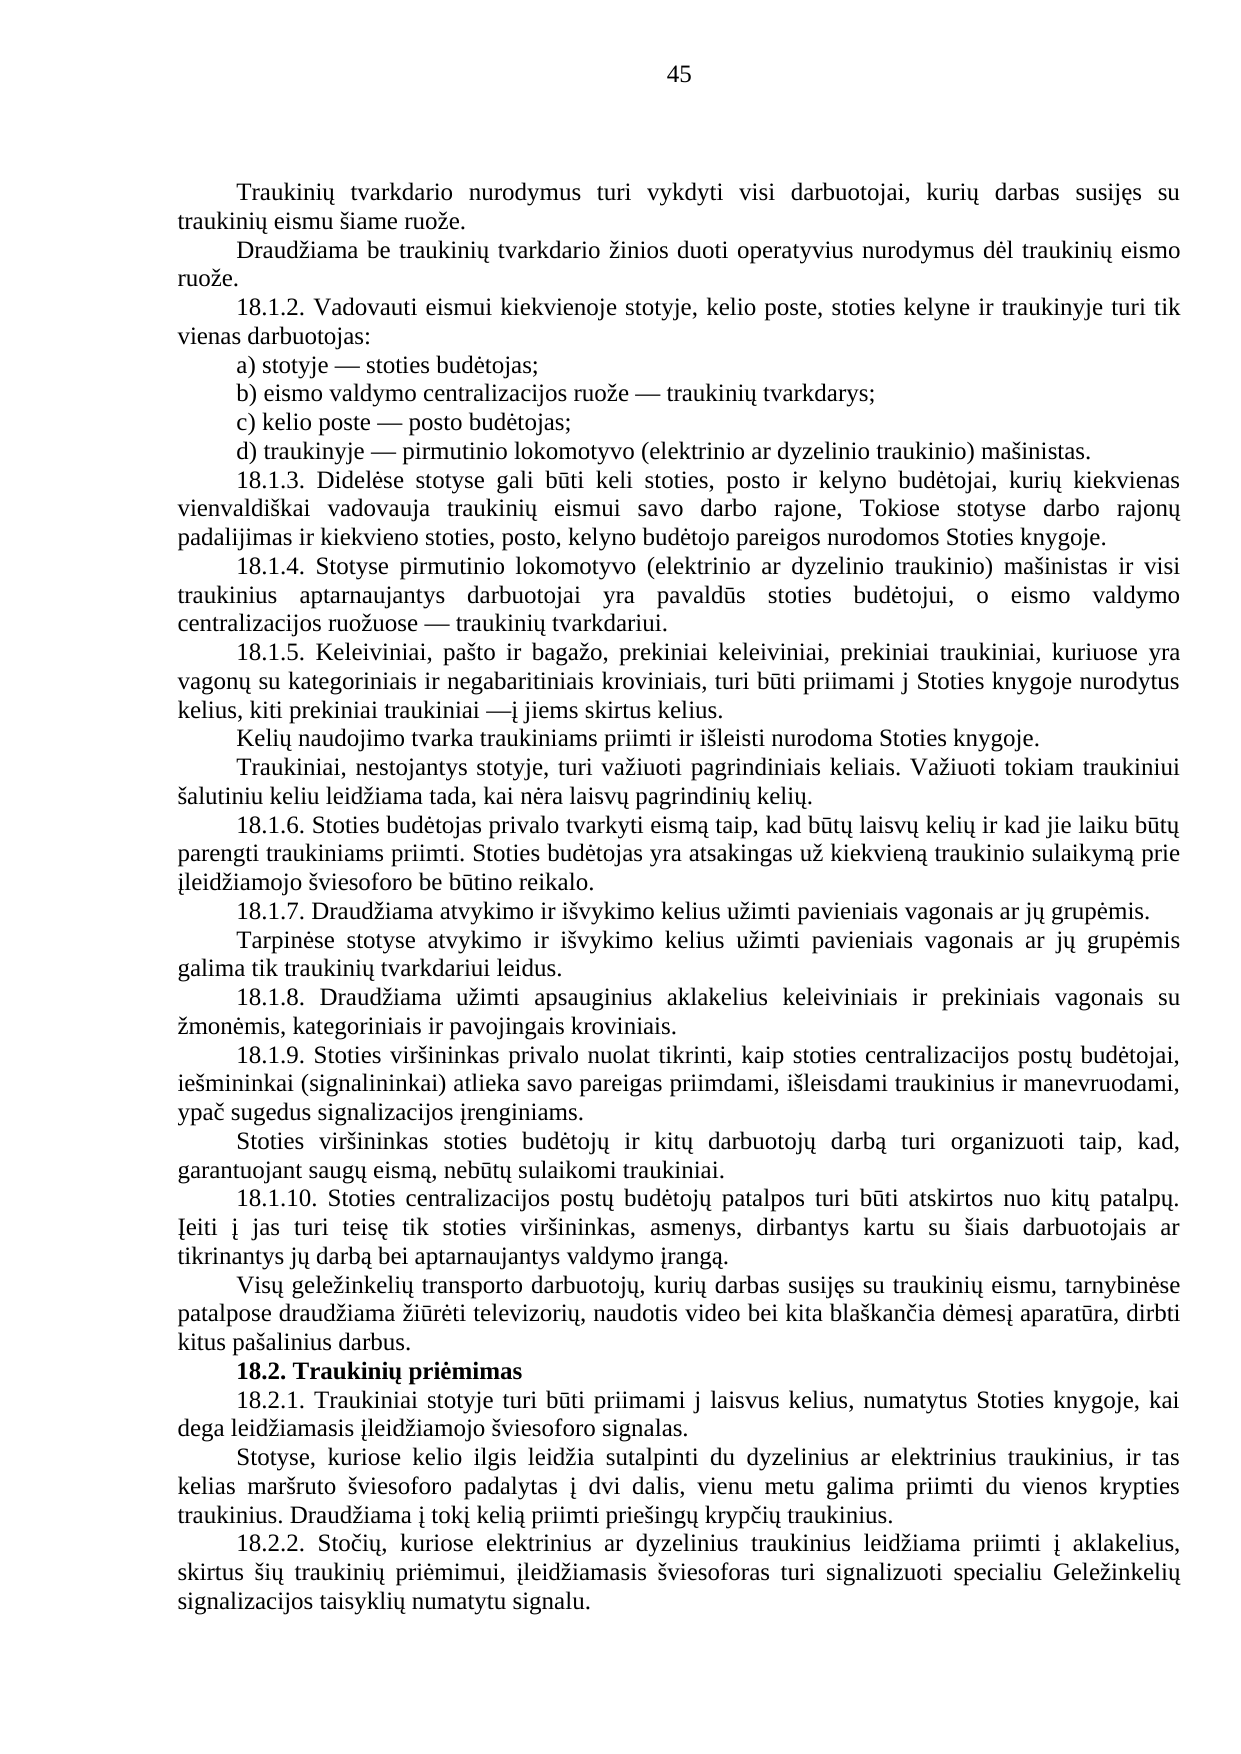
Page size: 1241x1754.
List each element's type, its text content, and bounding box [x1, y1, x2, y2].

text 18.1.10. Stoties centralizacijos postų budėtojų patalpos turi būti atskirtos nuo kitų patalpų. Įeiti į jas turi teisę tik stoties viršininkas, asmenys, dirbantys kartu su šiais darbuotojais ar tikrinantys jų darbą bei aptarnaujantys valdymo įrangą. [177, 1183, 1181, 1270]
text b) eismo valdymo centralizacijos ruože — traukinių tvarkdarys; [177, 378, 1181, 407]
text Traukinių tvarkdario nurodymus turi vykdyti visi darbuotojai, kurių darbas susijęs su traukinių eismu šiame ruože. [177, 177, 1181, 235]
text 18.1.9. Stoties viršininkas privalo nuolat tikrinti, kaip stoties centralizacijos postų budėtojai, iešmininkai (signalininkai) atlieka savo pareigas priimdami, išleisdami traukinius ir manevruodami, ypač sugedus signalizacijos įrenginiams. [177, 1040, 1181, 1126]
text Stotyse, kuriose kelio ilgis leidžia sutalpinti du dyzelinius ar elektrinius traukinius, ir tas kelias maršruto šviesoforo padalytas į dvi dalis, vienu metu galima priimti du vienos krypties traukinius. Draudžiama į tokį kelią priimti priešingų krypčių traukinius. [177, 1442, 1181, 1528]
text 18.1.5. Keleiviniai, pašto ir bagažo, prekiniai keleiviniai, prekiniai traukiniai, kuriuose yra vagonų su kategoriniais ir negabaritiniais kroviniais, turi būti priimami j Stoties knygoje nurodytus kelius, kiti prekiniai traukiniai —į jiems skirtus kelius. [177, 637, 1181, 723]
text c) kelio poste — posto budėtojas; [177, 407, 1181, 436]
text Kelių naudojimo tvarka traukiniams priimti ir išleisti nurodoma Stoties knygoje. [177, 723, 1181, 752]
text 18.2.2. Stočių, kuriose elektrinius ar dyzelinius traukinius leidžiama priimti į aklakelius, skirtus šių traukinių priėmimui, įleidžiamasis šviesoforas turi signalizuoti specialiu Geležinkelių signalizacijos taisyklių numatytu signalu. [177, 1528, 1181, 1615]
text Stoties viršininkas stoties budėtojų ir kitų darbuotojų darbą turi organizuoti taip, kad, garantuojant saugų eismą, nebūtų sulaikomi traukiniai. [177, 1126, 1181, 1183]
text 18.1.6. Stoties budėtojas privalo tvarkyti eismą taip, kad būtų laisvų kelių ir kad jie laiku būtų parengti traukiniams priimti. Stoties budėtojas yra atsakingas už kiekvieną traukinio sulaikymą prie įleidžiamojo šviesoforo be būtino reikalo. [177, 810, 1181, 896]
text 18.2.1. Traukiniai stotyje turi būti priimami j laisvus kelius, numatytus Stoties knygoje, kai dega leidžiamasis įleidžiamojo šviesoforo signalas. [177, 1385, 1181, 1442]
text 18.1.3. Didelėse stotyse gali būti keli stoties, posto ir kelyno budėtojai, kurių kiekvienas vienvaldiškai vadovauja traukinių eismui savo darbo rajone, Tokiose stotyse darbo rajonų padalijimas ir kiekvieno stoties, posto, kelyno budėtojo pareigos nurodomos Stoties knygoje. [177, 465, 1181, 551]
text a) stotyje — stoties budėtojas; [177, 350, 1181, 378]
text 18.1.2. Vadovauti eismui kiekvienoje stotyje, kelio poste, stoties kelyne ir traukinyje turi tik vienas darbuotojas: [177, 292, 1181, 350]
text 18.2. Traukinių priėmimas [236, 1356, 1139, 1385]
text Tarpinėse stotyse atvykimo ir išvykimo kelius užimti pavieniais vagonais ar jų grupėmis galima tik traukinių tvarkdariui leidus. [177, 925, 1181, 982]
text 18.1.8. Draudžiama užimti apsauginius aklakelius keleiviniais ir prekiniais vagonais su žmonėmis, kategoriniais ir pavojingais kroviniais. [177, 982, 1181, 1040]
text Draudžiama be traukinių tvarkdario žinios duoti operatyvius nurodymus dėl traukinių eismo ruože. [177, 235, 1181, 292]
text 18.1.7. Draudžiama atvykimo ir išvykimo kelius užimti pavieniais vagonais ar jų grupėmis. [177, 896, 1181, 925]
text 18.1.4. Stotyse pirmutinio lokomotyvo (elektrinio ar dyzelinio traukinio) mašinistas ir visi traukinius aptarnaujantys darbuotojai yra pavaldūs stoties budėtojui, o eismo valdymo centralizacijos ruožuose — traukinių tvarkdariui. [177, 551, 1181, 637]
text Traukiniai, nestojantys stotyje, turi važiuoti pagrindiniais keliais. Važiuoti tokiam traukiniui šalutiniu keliu leidžiama tada, kai nėra laisvų pagrindinių kelių. [177, 752, 1181, 810]
text Visų geležinkelių transporto darbuotojų, kurių darbas susijęs su traukinių eismu, tarnybinėse patalpose draudžiama žiūrėti televizorių, naudotis video bei kita blaškančia dėmesį aparatūra, dirbti kitus pašalinius darbus. [177, 1270, 1181, 1356]
text d) traukinyje — pirmutinio lokomotyvo (elektrinio ar dyzelinio traukinio) mašinistas. [177, 436, 1181, 465]
